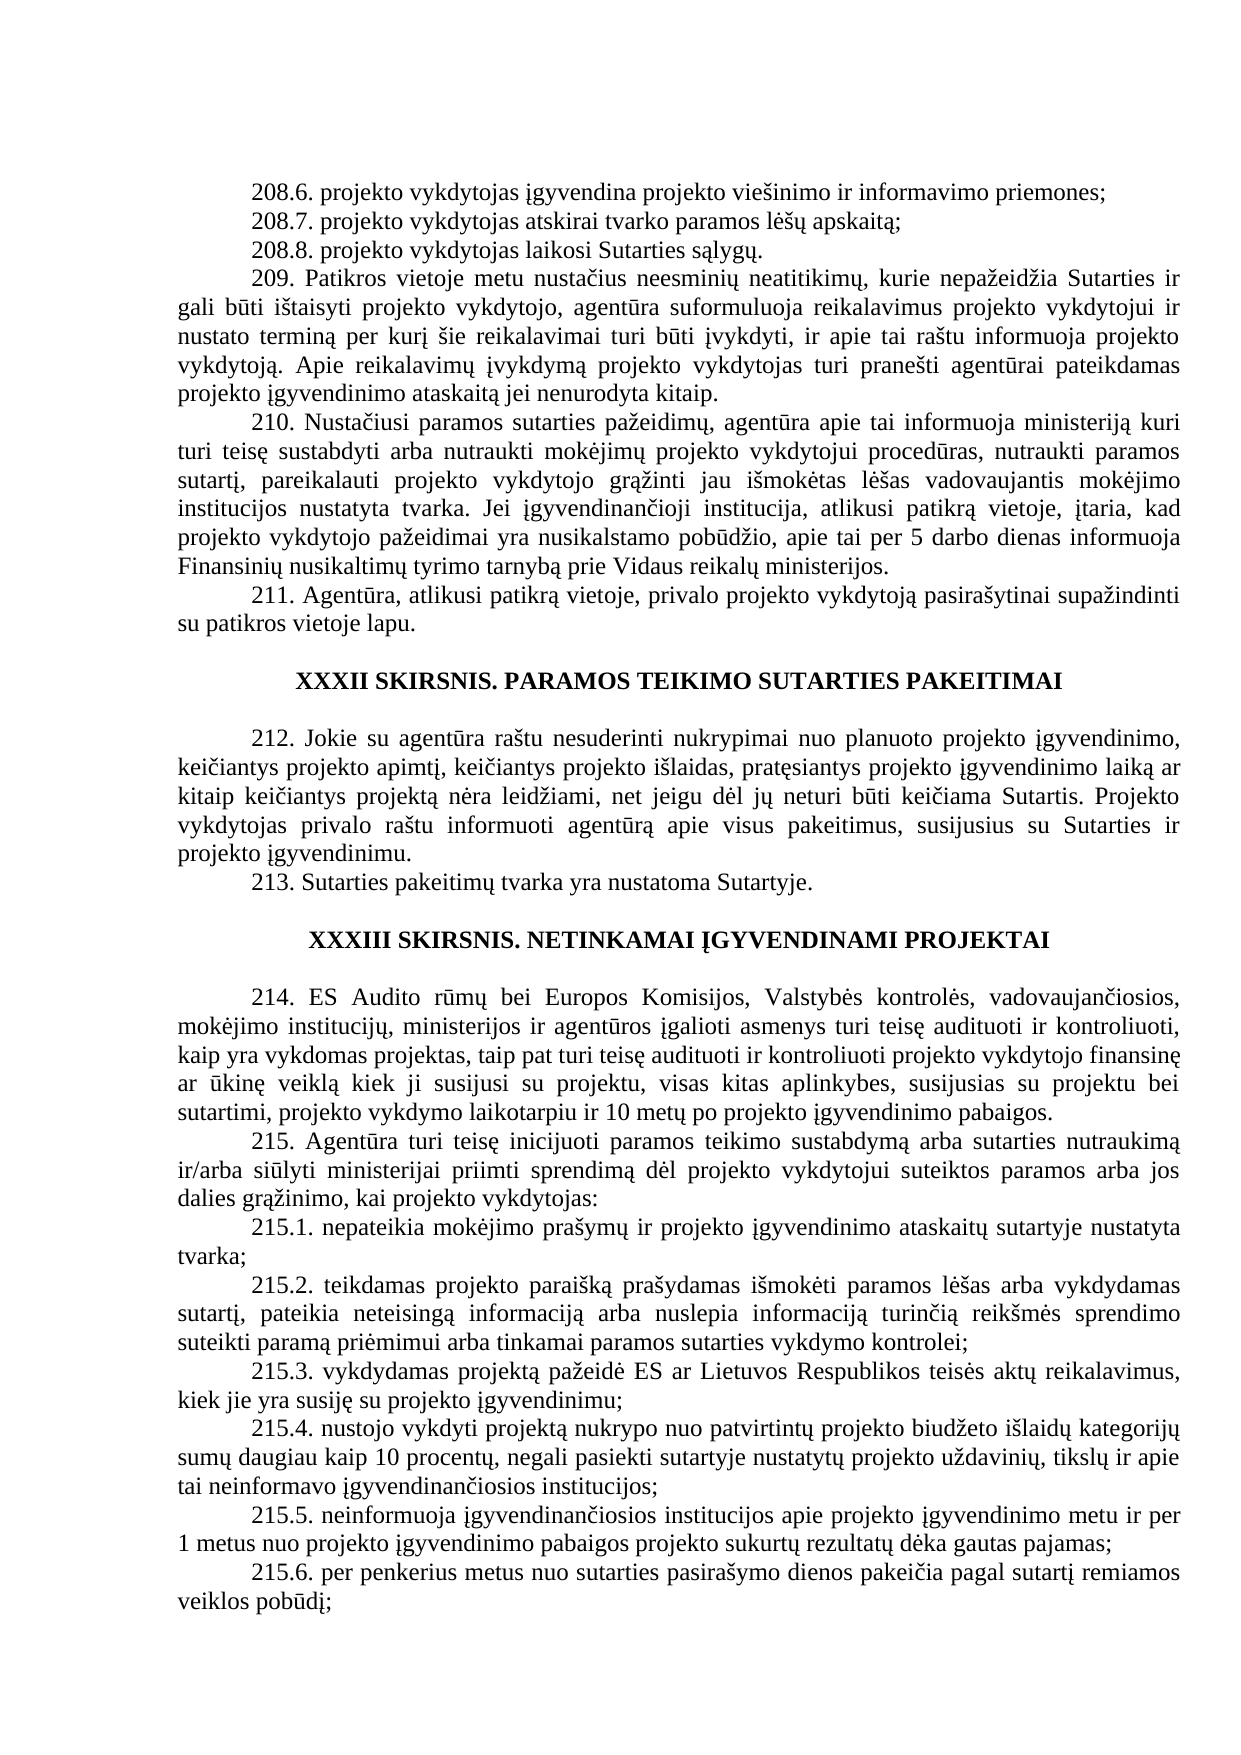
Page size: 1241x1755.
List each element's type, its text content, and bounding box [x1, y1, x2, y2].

text 213. Sutarties pakeitimų tvarka yra nustatoma Sutartyje. [177, 867, 1181, 896]
text XXXIII SKIRSNIS. NETINKAMAI ĮGYVENDINAMI PROJEKTAI [177, 925, 1181, 953]
text 212. Jokie su agentūra raštu nesuderinti nukrypimai nuo planuoto projekto įgyvendinimo, keičiantys projekto apimtį, keičiantys projekto išlaidas, pratęsiantys projekto įgyvendinimo laiką ar kitaip keičiantys projektą nėra leidžiami, net jeigu dėl jų neturi būti keičiama Sutartis. Projekto vykdytojas privalo raštu informuoti agentūrą apie visus pakeitimus, susijusius su Sutarties ir projekto įgyvendinimu. [177, 723, 1181, 867]
text 210. Nustačiusi paramos sutarties pažeidimų, agentūra apie tai informuoja ministeriją kuri turi teisę sustabdyti arba nutraukti mokėjimų projekto vykdytojui procedūras, nutraukti paramos sutartį, pareikalauti projekto vykdytojo grąžinti jau išmokėtas lėšas vadovaujantis mokėjimo institucijos nustatyta tvarka. Jei įgyvendinančioji institucija, atlikusi patikrą vietoje, įtaria, kad projekto vykdytojo pažeidimai yra nusikalstamo pobūdžio, apie tai per 5 darbo dienas informuoja Finansinių nusikaltimų tyrimo tarnybą prie Vidaus reikalų ministerijos. [177, 407, 1181, 580]
text XXXII SKIRSNIS. PARAMOS TEIKIMO SUTARTIES PAKEITIMAI [177, 666, 1181, 695]
text 208.8. projekto vykdytojas laikosi Sutarties sąlygų. [177, 235, 1181, 263]
text 215.6. per penkerius metus nuo sutarties pasirašymo dienos pakeičia pagal sutartį remiamos veiklos pobūdį; [177, 1557, 1181, 1615]
text 214. ES Audito rūmų bei Europos Komisijos, Valstybės kontrolės, vadovaujančiosios, mokėjimo institucijų, ministerijos ir agentūros įgalioti asmenys turi teisę audituoti ir kontroliuoti, kaip yra vykdomas projektas, taip pat turi teisę audituoti ir kontroliuoti projekto vykdytojo finansinę ar ūkinę veiklą kiek ji susijusi su projektu, visas kitas aplinkybes, susijusias su projektu bei sutartimi, projekto vykdymo laikotarpiu ir 10 metų po projekto įgyvendinimo pabaigos. [177, 982, 1181, 1126]
text 208.7. projekto vykdytojas atskirai tvarko paramos lėšų apskaitą; [177, 206, 1181, 235]
text 215.2. teikdamas projekto paraišką prašydamas išmokėti paramos lėšas arba vykdydamas sutartį, pateikia neteisingą informaciją arba nuslepia informaciją turinčią reikšmės sprendimo suteikti paramą priėmimui arba tinkamai paramos sutarties vykdymo kontrolei; [177, 1270, 1181, 1356]
text 215.1. nepateikia mokėjimo prašymų ir projekto įgyvendinimo ataskaitų sutartyje nustatyta tvarka; [177, 1212, 1181, 1270]
text 215.4. nustojo vykdyti projektą nukrypo nuo patvirtintų projekto biudžeto išlaidų kategorijų sumų daugiau kaip 10 procentų, negali pasiekti sutartyje nustatytų projekto uždavinių, tikslų ir apie tai neinformavo įgyvendinančiosios institucijos; [177, 1413, 1181, 1500]
text 208.6. projekto vykdytojas įgyvendina projekto viešinimo ir informavimo priemones; [177, 177, 1181, 206]
text 209. Patikros vietoje metu nustačius neesminių neatitikimų, kurie nepažeidžia Sutarties ir gali būti ištaisyti projekto vykdytojo, agentūra suformuluoja reikalavimus projekto vykdytojui ir nustato terminą per kurį šie reikalavimai turi būti įvykdyti, ir apie tai raštu informuoja projekto vykdytoją. Apie reikalavimų įvykdymą projekto vykdytojas turi pranešti agentūrai pateikdamas projekto įgyvendinimo ataskaitą jei nenurodyta kitaip. [177, 263, 1181, 407]
text 215.3. vykdydamas projektą pažeidė ES ar Lietuvos Respublikos teisės aktų reikalavimus, kiek jie yra susiję su projekto įgyvendinimu; [177, 1356, 1181, 1413]
text 211. Agentūra, atlikusi patikrą vietoje, privalo projekto vykdytoją pasirašytinai supažindinti su patikros vietoje lapu. [177, 580, 1181, 637]
text 215. Agentūra turi teisę inicijuoti paramos teikimo sustabdymą arba sutarties nutraukimą ir/arba siūlyti ministerijai priimti sprendimą dėl projekto vykdytojui suteiktos paramos arba jos dalies grąžinimo, kai projekto vykdytojas: [177, 1126, 1181, 1212]
text 215.5. neinformuoja įgyvendinančiosios institucijos apie projekto įgyvendinimo metu ir per 1 metus nuo projekto įgyvendinimo pabaigos projekto sukurtų rezultatų dėka gautas pajamas; [177, 1500, 1181, 1557]
